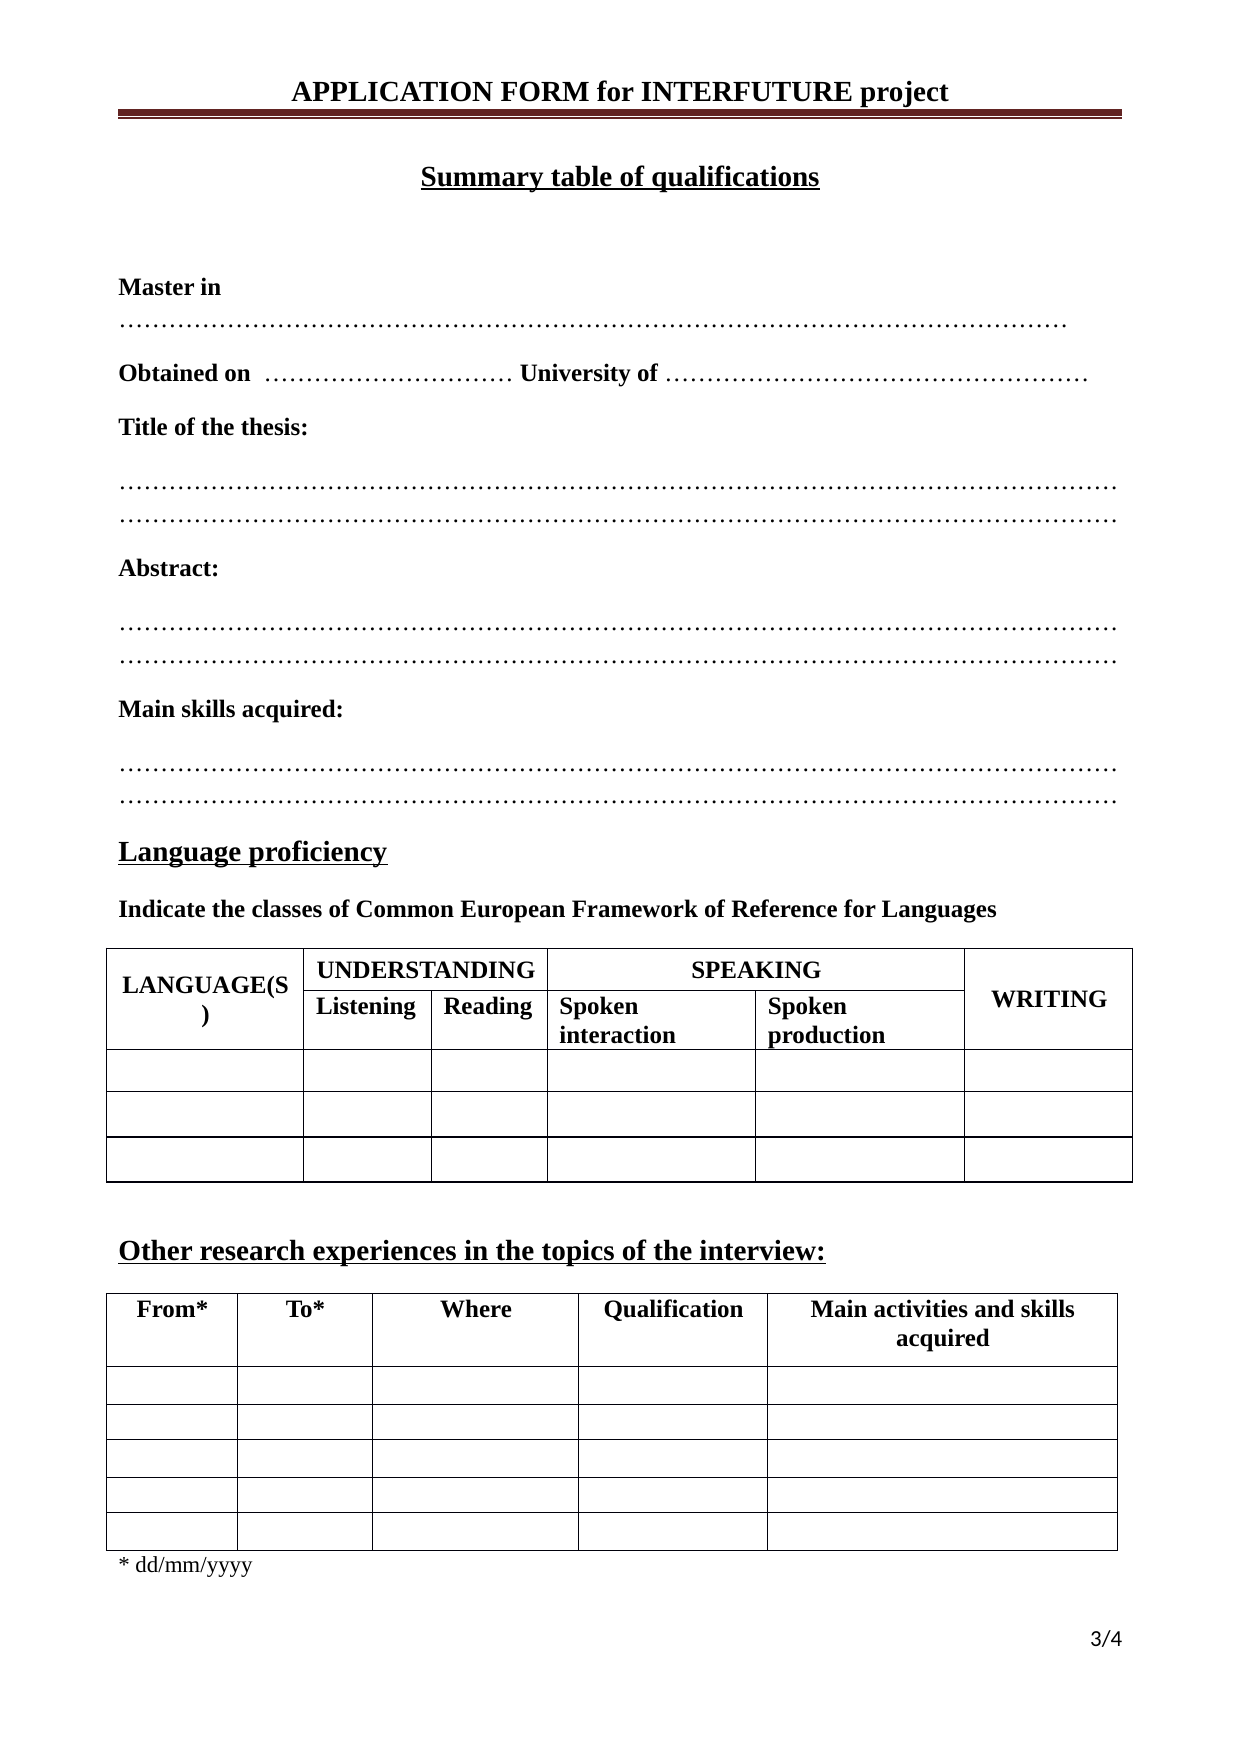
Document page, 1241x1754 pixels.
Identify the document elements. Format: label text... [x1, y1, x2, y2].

table_cell Spoken production [756, 991, 964, 1049]
table_cell [432, 1050, 547, 1091]
text Summary table of qualifications [118, 148, 1122, 193]
table_cell [579, 1513, 767, 1549]
table_cell [107, 1050, 303, 1091]
table_header WRITING [965, 949, 1132, 1049]
table_cell [579, 1440, 767, 1477]
text Main skills acquired: [118, 694, 1122, 722]
table_cell Spoken interaction [548, 991, 755, 1049]
table_cell [768, 1440, 1117, 1477]
table_cell [107, 1405, 237, 1439]
table_cell [768, 1478, 1117, 1512]
table_cell [107, 1367, 237, 1403]
table_cell [432, 1092, 547, 1136]
text Title of the thesis: [118, 412, 1122, 441]
table_cell [304, 1138, 431, 1181]
table_header Where [373, 1294, 578, 1366]
table_header SPEAKING [548, 949, 964, 990]
table_cell [373, 1405, 578, 1439]
table_cell [965, 1050, 1132, 1091]
text Language proficiency [118, 834, 1122, 868]
table_cell [756, 1050, 964, 1091]
text …………………………………………………………………………………………………………………………………………………………………………………………………………………… [118, 607, 1122, 669]
table_cell [579, 1478, 767, 1512]
table_cell [238, 1440, 372, 1477]
text Other research experiences in the topics of the interview: [118, 1233, 1122, 1267]
table_cell [579, 1367, 767, 1403]
table_cell [373, 1367, 578, 1403]
text …………………………………………………………………………………………………………………………………………………………………………………………………………………… [118, 748, 1122, 809]
table_cell [548, 1138, 755, 1181]
table_cell [238, 1367, 372, 1403]
table_cell [107, 1138, 303, 1181]
table_cell [579, 1405, 767, 1439]
table_cell [768, 1405, 1117, 1439]
table_cell [304, 1050, 431, 1091]
table_cell [107, 1478, 237, 1512]
table_cell [548, 1092, 755, 1136]
table_cell [373, 1440, 578, 1477]
text …………………………………………………………………………………………………………………………………………………………………………………………………………………… [118, 466, 1122, 528]
table_cell [768, 1367, 1117, 1403]
table_header UNDERSTANDING [304, 949, 547, 990]
table_cell Reading [432, 991, 547, 1049]
text Abstract: [118, 553, 1122, 582]
table_header Qualification [579, 1294, 767, 1366]
text Obtained on ………………………… University of …………………………………………… [118, 358, 1122, 387]
table_header From* [107, 1294, 237, 1366]
table_cell [238, 1478, 372, 1512]
table_cell [432, 1138, 547, 1181]
text Indicate the classes of Common European Framework of Reference for Languages [118, 894, 1122, 923]
table_cell [107, 1513, 237, 1549]
table_cell [965, 1138, 1132, 1181]
table_cell [238, 1513, 372, 1549]
table_cell [304, 1092, 431, 1136]
table_cell [965, 1092, 1132, 1136]
table_header LANGUAGE(S) [107, 949, 303, 1049]
table_cell [768, 1513, 1117, 1549]
text Master in …………………………………………………………………………………………………… [118, 272, 1122, 333]
table_cell [373, 1513, 578, 1549]
table_header To* [238, 1294, 372, 1366]
table_cell Listening [304, 991, 431, 1049]
table_cell [756, 1138, 964, 1181]
table_cell [107, 1092, 303, 1136]
table_cell [548, 1050, 755, 1091]
table_cell [238, 1405, 372, 1439]
text * dd/mm/yyyy [118, 1551, 1122, 1577]
table_cell [756, 1092, 964, 1136]
table_header Main activities and skills acquired [768, 1294, 1117, 1366]
table_cell [107, 1440, 237, 1477]
table_cell [373, 1478, 578, 1512]
